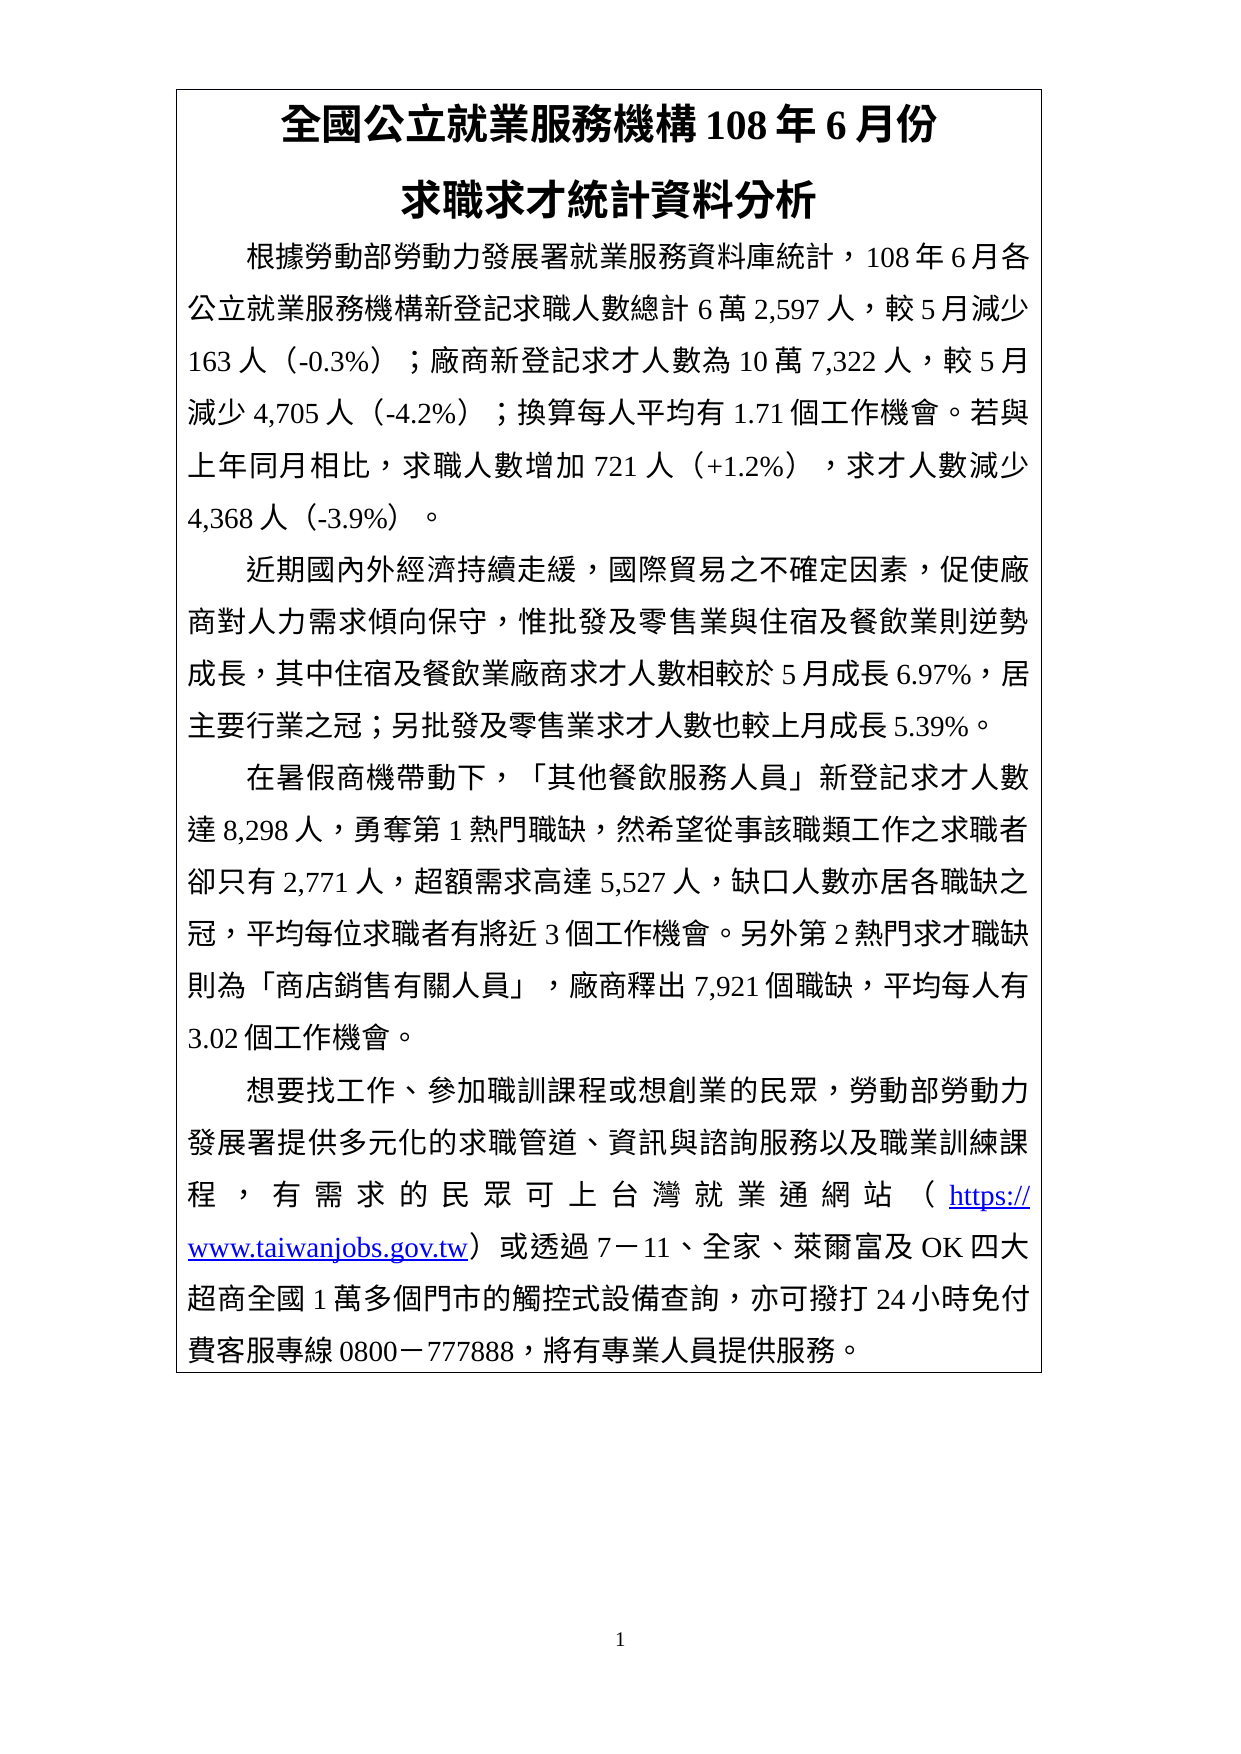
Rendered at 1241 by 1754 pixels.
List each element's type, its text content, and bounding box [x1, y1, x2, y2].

table_header 全國公立就業服務機構108年6月份 求職求才統計資料分析 根據勞動部勞動力發展署就業服務資料庫統計，108年6月各公立就業服務機構新登記求職人數總計6萬2,597人，較5月減少163人（-0.3%）；廠商新登記求才人數為10萬7,322人，較5月減少4,705人（-4.2%）；換算每人平均有1.71個工作機會。若與上年同月相比，求職人數增加721人（+1.2%），求才人數減少4,368人（-3.9%）。 近期國內外經濟持續走緩，國際貿易之不確定因素，促使廠商對人力需求傾向保守，惟批發及零售業與住宿及餐飲業則逆勢成長，其中住宿及餐飲業廠商求才人數相較於5月成長6.97%，居主要行業之冠；另批發及零售業求才人數也較上月成長5.39%。 在暑假商機帶動下，「其他餐飲服務人員」新登記求才人數達8,298人，勇奪第1熱門職缺，然希望從事該職類工作之求職者卻只有2,771人，超額需求高達5,527人，缺口人數亦居各職缺之冠，平均每位求職者有將近3個工作機會。另外第2熱門求才職缺則為「商店銷售有關人員」，廠商釋出7,921個職缺，平均每人有3.02個工作機會。 想要找工作、參加職訓課程或想創業的民眾，勞動部勞動力發展署提供多元化的求職管道、資訊與諮詢服務以及職業訓練課程，有需求的民眾可上台灣就業通網站（https://www.taiwanjobs.gov.tw）或透過7－11、全家、萊爾富及OK四大超商全國1萬多個門市的觸控式設備查詢，亦可撥打24小時免付費客服專線0800－777888，將有專業人員提供服務。 [177, 90, 1041, 1372]
